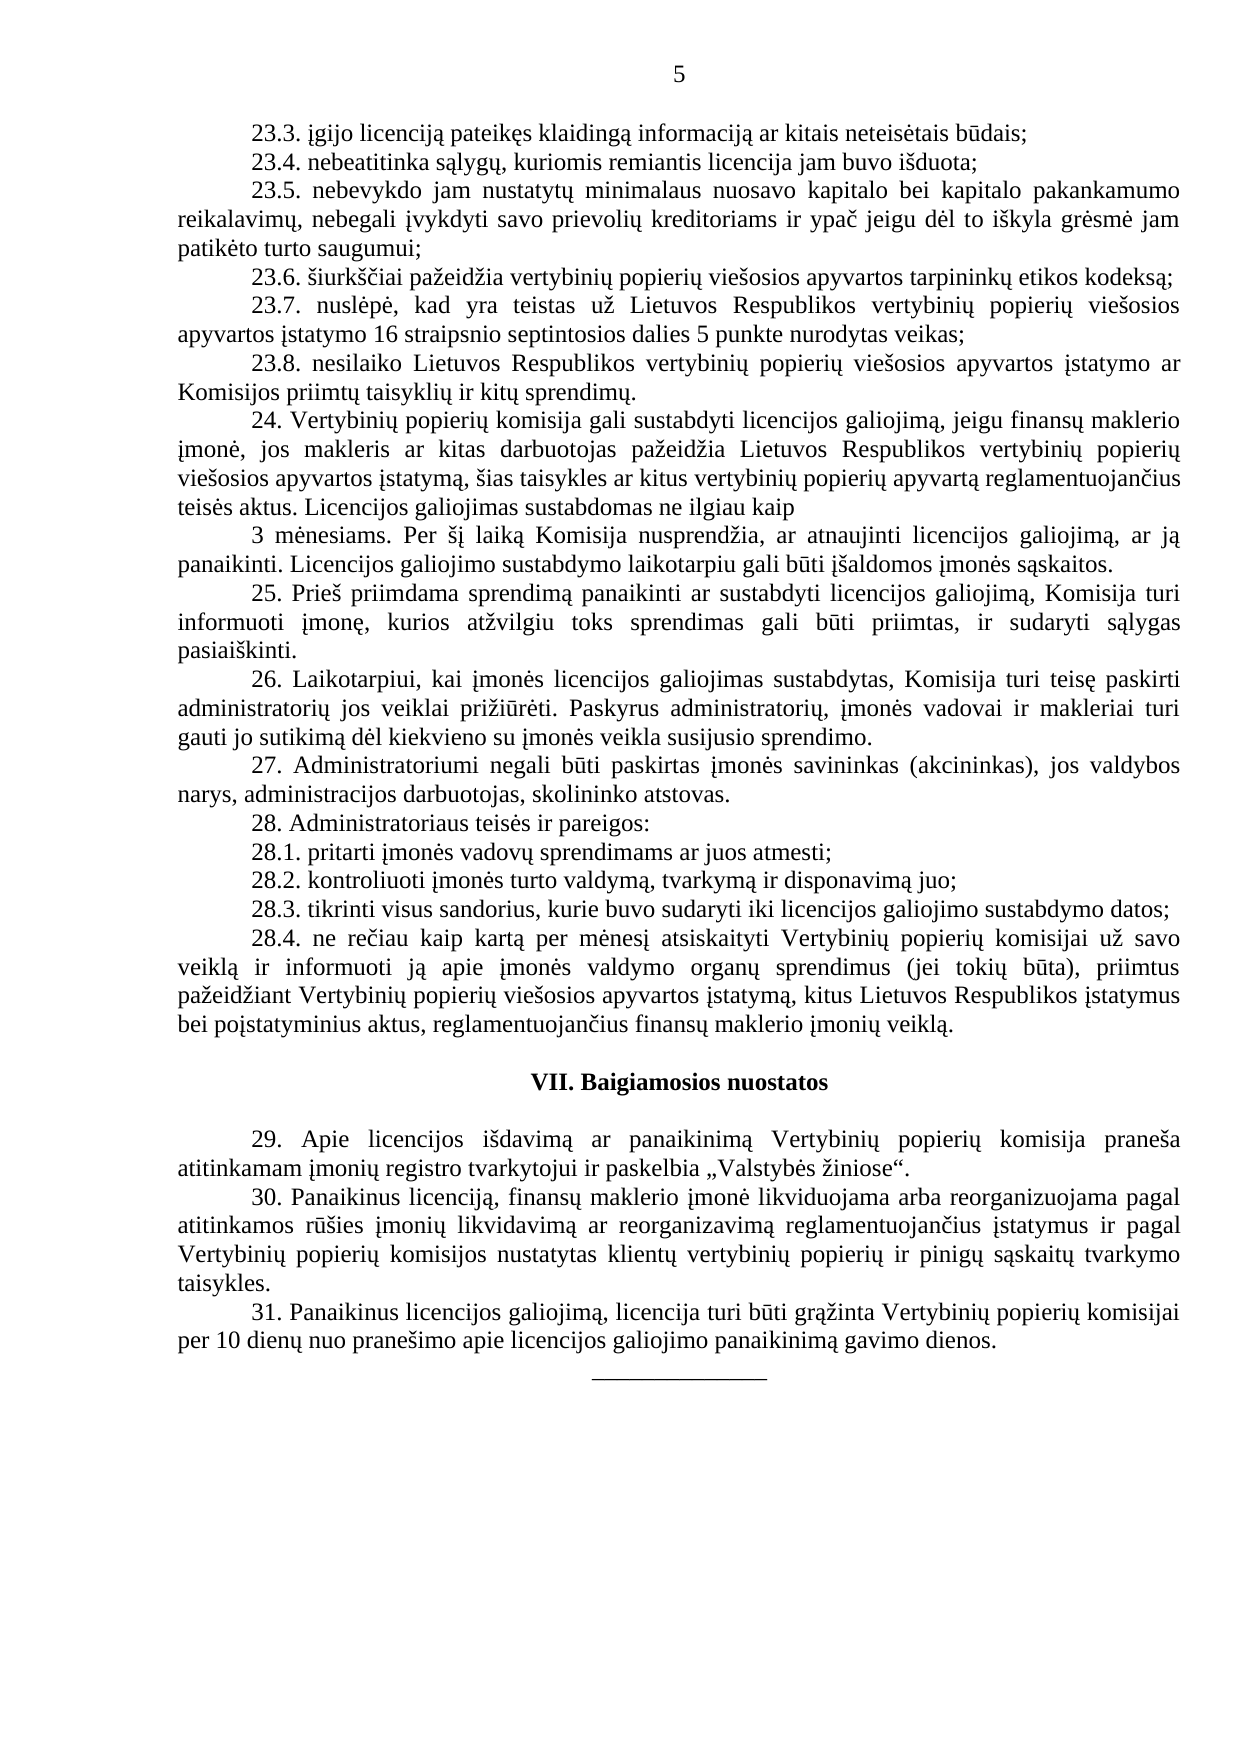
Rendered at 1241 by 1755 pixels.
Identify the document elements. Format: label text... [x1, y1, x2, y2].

text 28.2. kontroliuoti įmonės turto valdymą, tvarkymą ir disponavimą juo; [177, 866, 1181, 894]
text 29. Apie licencijos išdavimą ar panaikinimą Vertybinių popierių komisija praneša atitinkamam įmonių registro tvarkytojui ir paskelbia „Valstybės žiniose“. [177, 1124, 1181, 1182]
text 30. Panaikinus licenciją, finansų maklerio įmonė likviduojama arba reorganizuojama pagal atitinkamos rūšies įmonių likvidavimą ar reorganizavimą reglamentuojančius įstatymus ir pagal Vertybinių popierių komisijos nustatytas klientų vertybinių popierių ir pinigų sąskaitų tvarkymo taisykles. [177, 1182, 1181, 1297]
text 28.3. tikrinti visus sandorius, kurie buvo sudaryti iki licencijos galiojimo sustabdymo datos; [177, 894, 1181, 923]
text 28. Administratoriaus teisės ir pareigos: [177, 808, 1181, 837]
text 23.6. šiurkščiai pažeidžia vertybinių popierių viešosios apyvartos tarpininkų etikos kodeksą; [177, 262, 1181, 291]
text 23.4. nebeatitinka sąlygų, kuriomis remiantis licencija jam buvo išduota; [177, 147, 1181, 176]
text 23.5. nebevykdo jam nustatytų minimalaus nuosavo kapitalo bei kapitalo pakankamumo reikalavimų, nebegali įvykdyti savo prievolių kreditoriams ir ypač jeigu dėl to iškyla grėsmė jam patikėto turto saugumui; [177, 176, 1181, 262]
text 23.8. nesilaiko Lietuvos Respublikos vertybinių popierių viešosios apyvartos įstatymo ar Komisijos priimtų taisyklių ir kitų sprendimų. [177, 348, 1181, 406]
text 24. Vertybinių popierių komisija gali sustabdyti licencijos galiojimą, jeigu finansų maklerio įmonė, jos makleris ar kitas darbuotojas pažeidžia Lietuvos Respublikos vertybinių popierių viešosios apyvartos įstatymą, šias taisykles ar kitus vertybinių popierių apyvartą reglamentuojančius teisės aktus. Licencijos galiojimas sustabdomas ne ilgiau kaip [177, 406, 1181, 521]
text 3 mėnesiams. Per šį laiką Komisija nusprendžia, ar atnaujinti licencijos galiojimą, ar ją panaikinti. Licencijos galiojimo sustabdymo laikotarpiu gali būti įšaldomos įmonės sąskaitos. [177, 521, 1181, 578]
text VII. Baigiamosios nuostatos [177, 1067, 1181, 1096]
text 25. Prieš priimdama sprendimą panaikinti ar sustabdyti licencijos galiojimą, Komisija turi informuoti įmonę, kurios atžvilgiu toks sprendimas gali būti priimtas, ir sudaryti sąlygas pasiaiškinti. [177, 578, 1181, 664]
text 27. Administratoriumi negali būti paskirtas įmonės savininkas (akcininkas), jos valdybos narys, administracijos darbuotojas, skolininko atstovas. [177, 751, 1181, 808]
text 28.1. pritarti įmonės vadovų sprendimams ar juos atmesti; [177, 837, 1181, 866]
text 23.3. įgijo licenciją pateikęs klaidingą informaciją ar kitais neteisėtais būdais; [177, 118, 1181, 147]
text 26. Laikotarpiui, kai įmonės licencijos galiojimas sustabdytas, Komisija turi teisę paskirti administratorių jos veiklai prižiūrėti. Paskyrus administratorių, įmonės vadovai ir makleriai turi gauti jo sutikimą dėl kiekvieno su įmonės veikla susijusio sprendimo. [177, 664, 1181, 751]
text 23.7. nuslėpė, kad yra teistas už Lietuvos Respublikos vertybinių popierių viešosios apyvartos įstatymo 16 straipsnio septintosios dalies 5 punkte nurodytas veikas; [177, 291, 1181, 348]
text 31. Panaikinus licencijos galiojimą, licencija turi būti grąžinta Vertybinių popierių komisijai per 10 dienų nuo pranešimo apie licencijos galiojimo panaikinimą gavimo dienos. [177, 1297, 1181, 1354]
text 28.4. ne rečiau kaip kartą per mėnesį atsiskaityti Vertybinių popierių komisijai už savo veiklą ir informuoti ją apie įmonės valdymo organų sprendimus (jei tokių būta), priimtus pažeidžiant Vertybinių popierių viešosios apyvartos įstatymą, kitus Lietuvos Respublikos įstatymus bei poįstatyminius aktus, reglamentuojančius finansų maklerio įmonių veiklą. [177, 923, 1181, 1038]
text ______________ [177, 1354, 1181, 1383]
